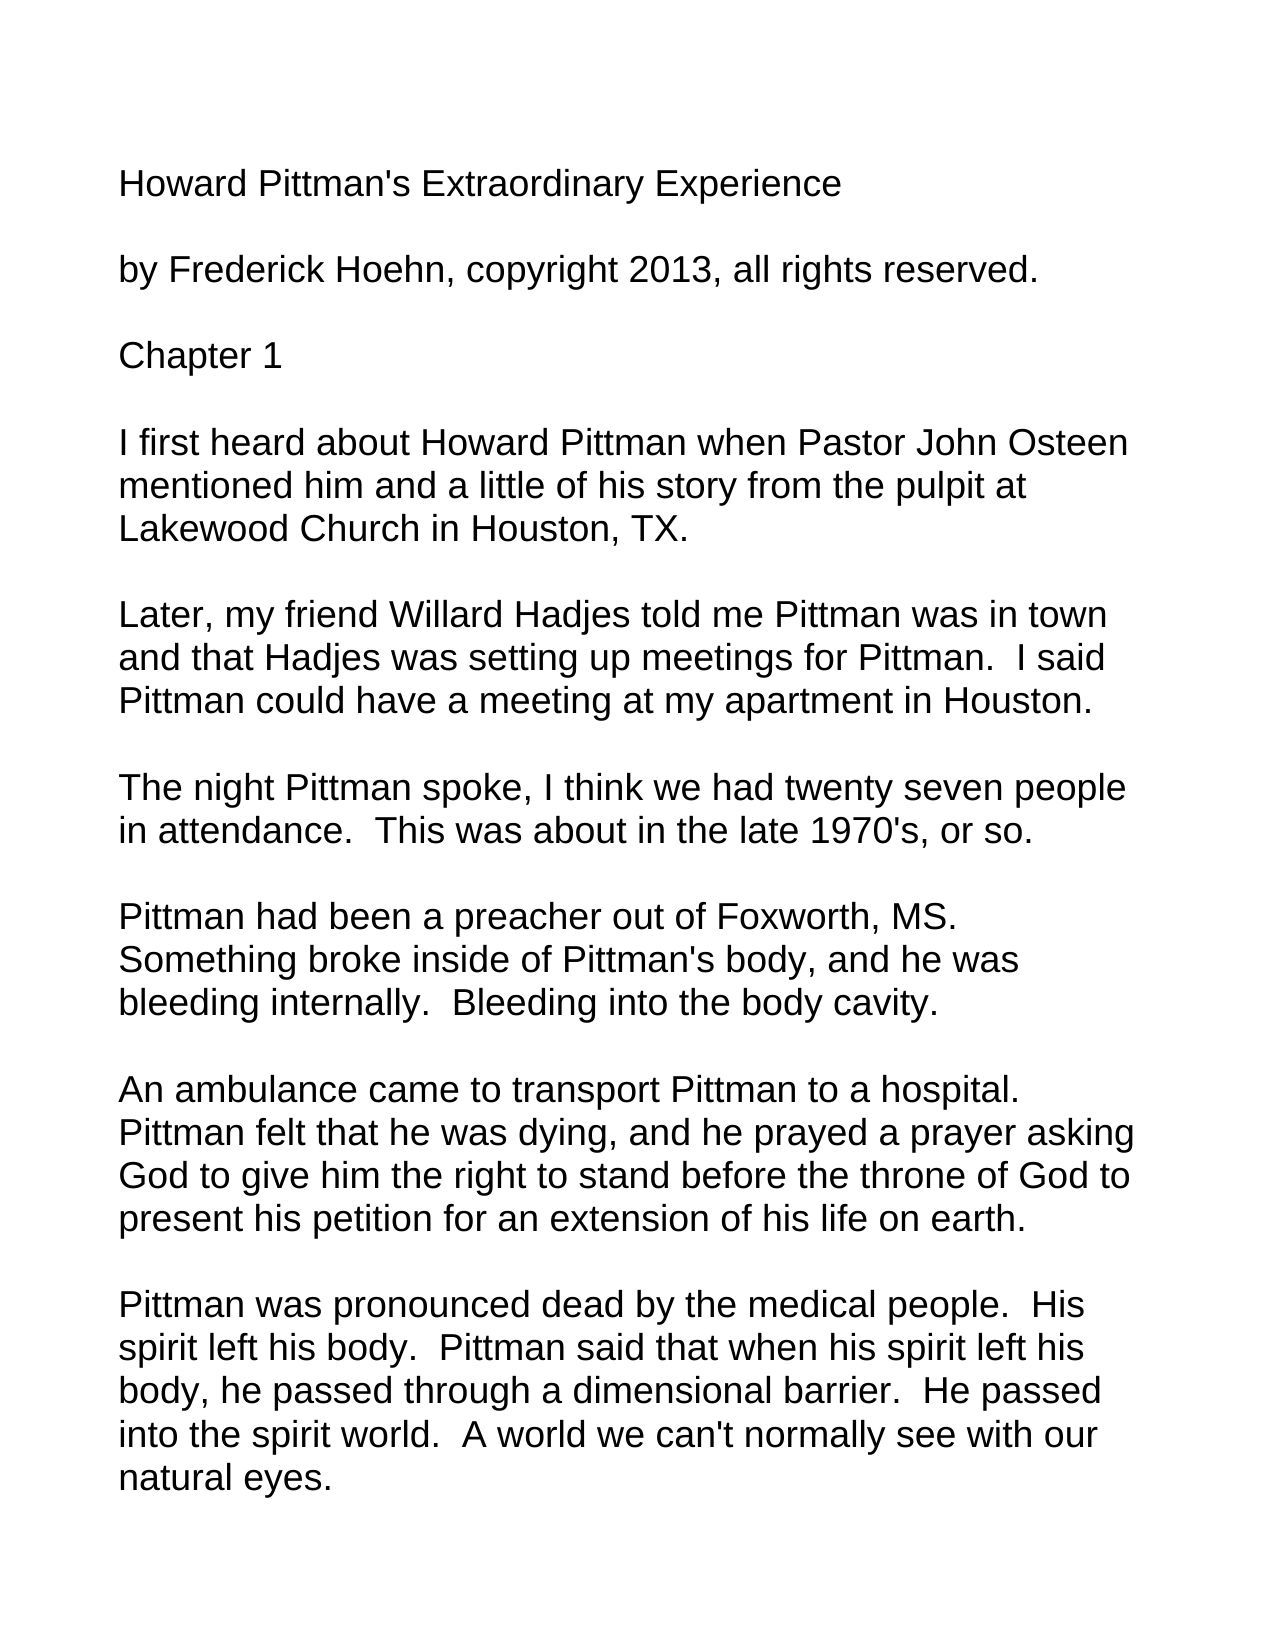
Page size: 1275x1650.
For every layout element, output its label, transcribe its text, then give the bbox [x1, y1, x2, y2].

text Pittman was pronounced dead by the medical people. His spirit left his body. Pittman said that when his spirit left his body, he passed through a dimensional barrier. He passed into the spirit world. A world we can't normally see with our natural eyes. [118, 1282, 1157, 1498]
text Chapter 1 [118, 334, 1157, 377]
text An ambulance came to transport Pittman to a hospital. Pittman felt that he was dying, and he prayed a prayer asking God to give him the right to stand before the throne of God to present his petition for an extension of his life on earth. [118, 1067, 1157, 1239]
text The night Pittman spoke, I think we had twenty seven people in attendance. This was about in the late 1970's, or so. [118, 765, 1157, 851]
text I first heard about Howard Pittman when Pastor John Osteen mentioned him and a little of his story from the pulpit at Lakewood Church in Houston, TX. [118, 420, 1157, 549]
text by Frederick Hoehn, copyright 2013, all rights reserved. [118, 247, 1157, 291]
text Later, my friend Willard Hadjes told me Pittman was in town and that Hadjes was setting up meetings for Pittman. I said Pittman could have a meeting at my apartment in Houston. [118, 592, 1157, 722]
text Pittman had been a preacher out of Foxworth, MS. Something broke inside of Pittman's body, and he was bleeding internally. Bleeding into the body cavity. [118, 894, 1157, 1024]
text Howard Pittman's Extraordinary Experience [118, 161, 1157, 204]
